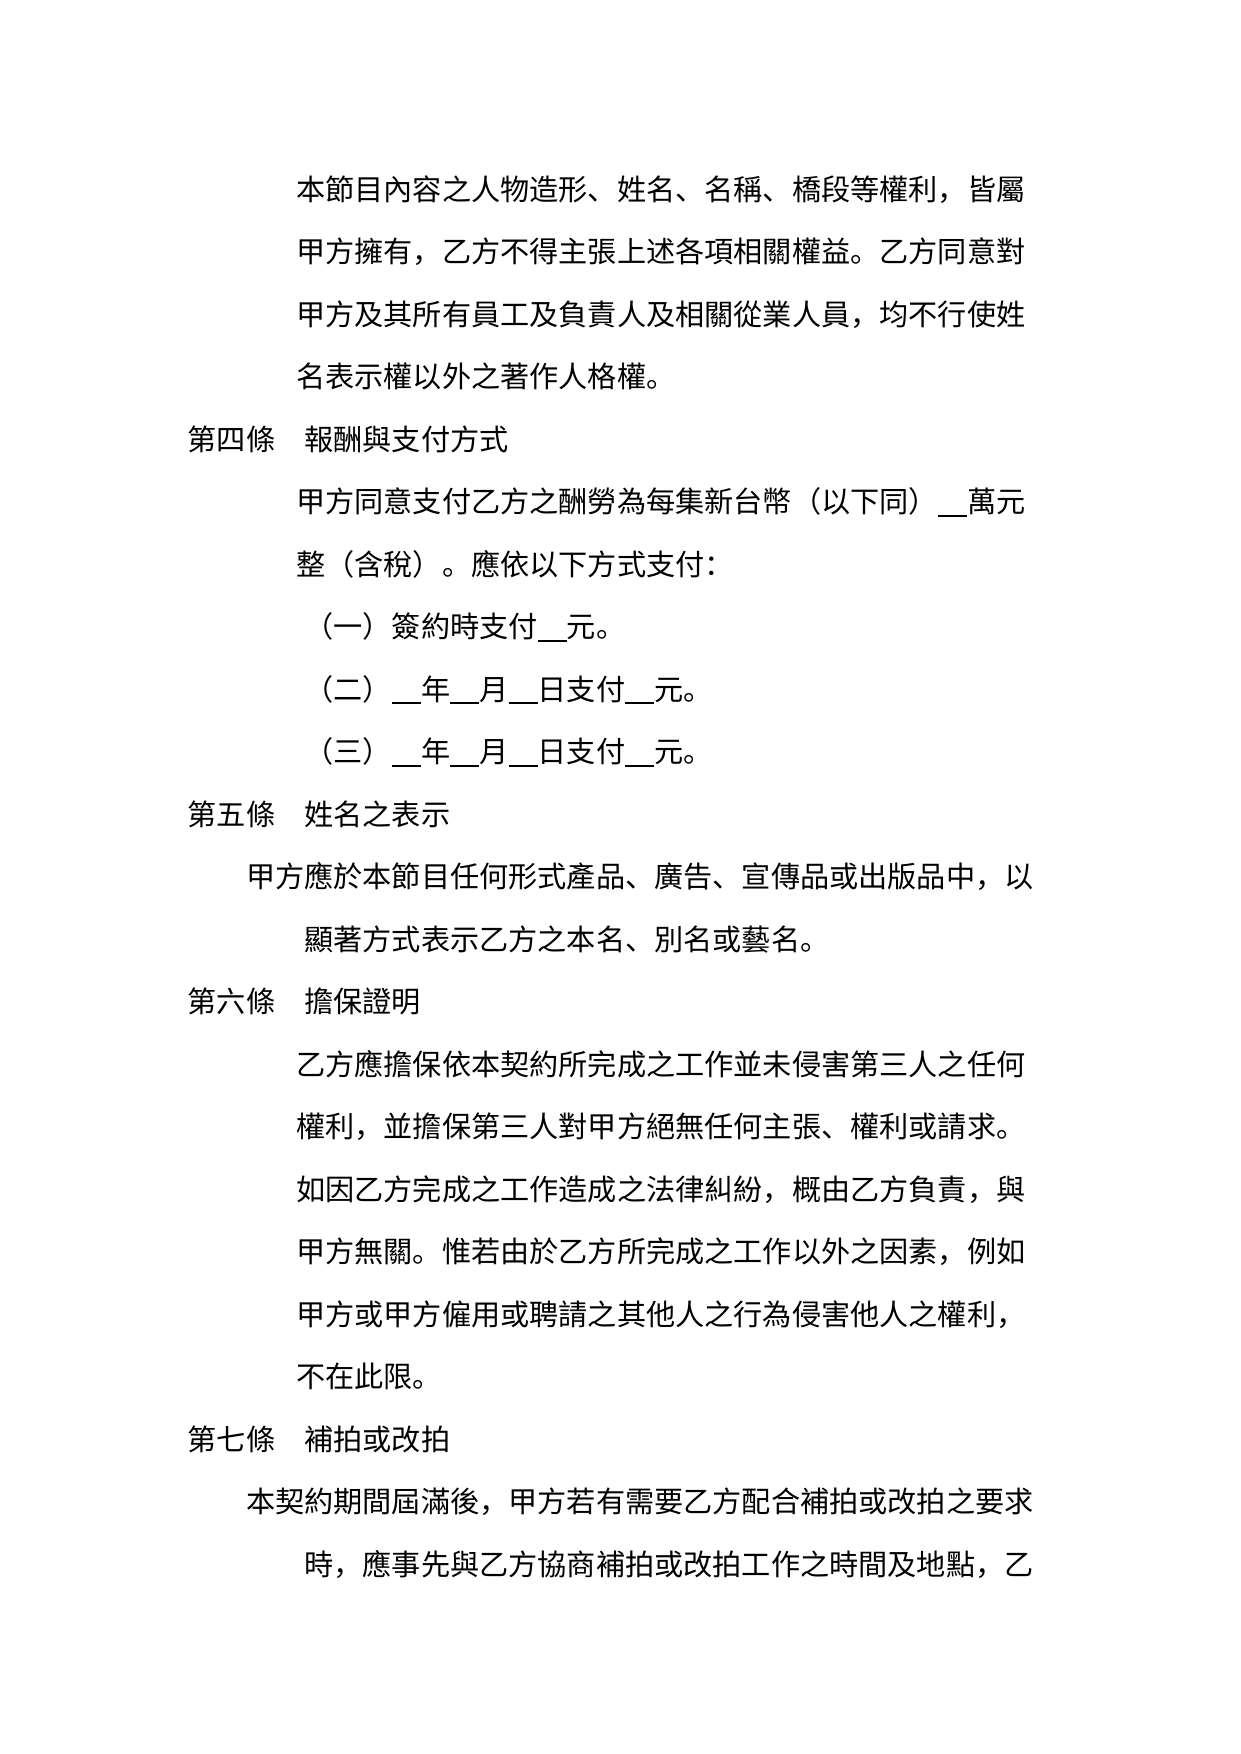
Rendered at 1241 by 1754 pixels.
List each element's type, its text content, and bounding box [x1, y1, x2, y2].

text 第六條 擔保證明 [187, 962, 1053, 1025]
text 第四條 報酬與支付方式 [187, 400, 1053, 462]
text 本節目內容之人物造形、姓名、名稱、橋段等權利，皆屬甲方擁有，乙方不得主張上述各項相關權益。乙方同意對甲方及其所有員工及負責人及相關從業人員，均不行使姓名表示權以外之著作人格權。 [296, 150, 1053, 400]
text （一）簽約時支付 元。 [187, 587, 1053, 650]
text 第七條 補拍或改拍 [187, 1400, 1053, 1462]
text 甲方應於本節目任何形式產品、廣告、宣傳品或出版品中，以顯著方式表示乙方之本名、別名或藝名。 [187, 837, 1053, 962]
text 本契約期間屆滿後，甲方若有需要乙方配合補拍或改拍之要求時，應事先與乙方協商補拍或改拍工作之時間及地點，乙 [187, 1462, 1053, 1587]
text 乙方應擔保依本契約所完成之工作並未侵害第三人之任何權利，並擔保第三人對甲方絕無任何主張、權利或請求。如因乙方完成之工作造成之法律糾紛，概由乙方負責，與甲方無關。惟若由於乙方所完成之工作以外之因素，例如甲方或甲方僱用或聘請之其他人之行為侵害他人之權利，不在此限。 [296, 1025, 1053, 1400]
text 甲方同意支付乙方之酬勞為每集新台幣（以下同） 萬元整（含稅）。應依以下方式支付： [296, 462, 1053, 587]
text （三） 年 月 日支付 元。 [187, 712, 1053, 775]
text （二） 年 月 日支付 元。 [187, 650, 1053, 712]
text 第五條 姓名之表示 [187, 775, 1053, 837]
